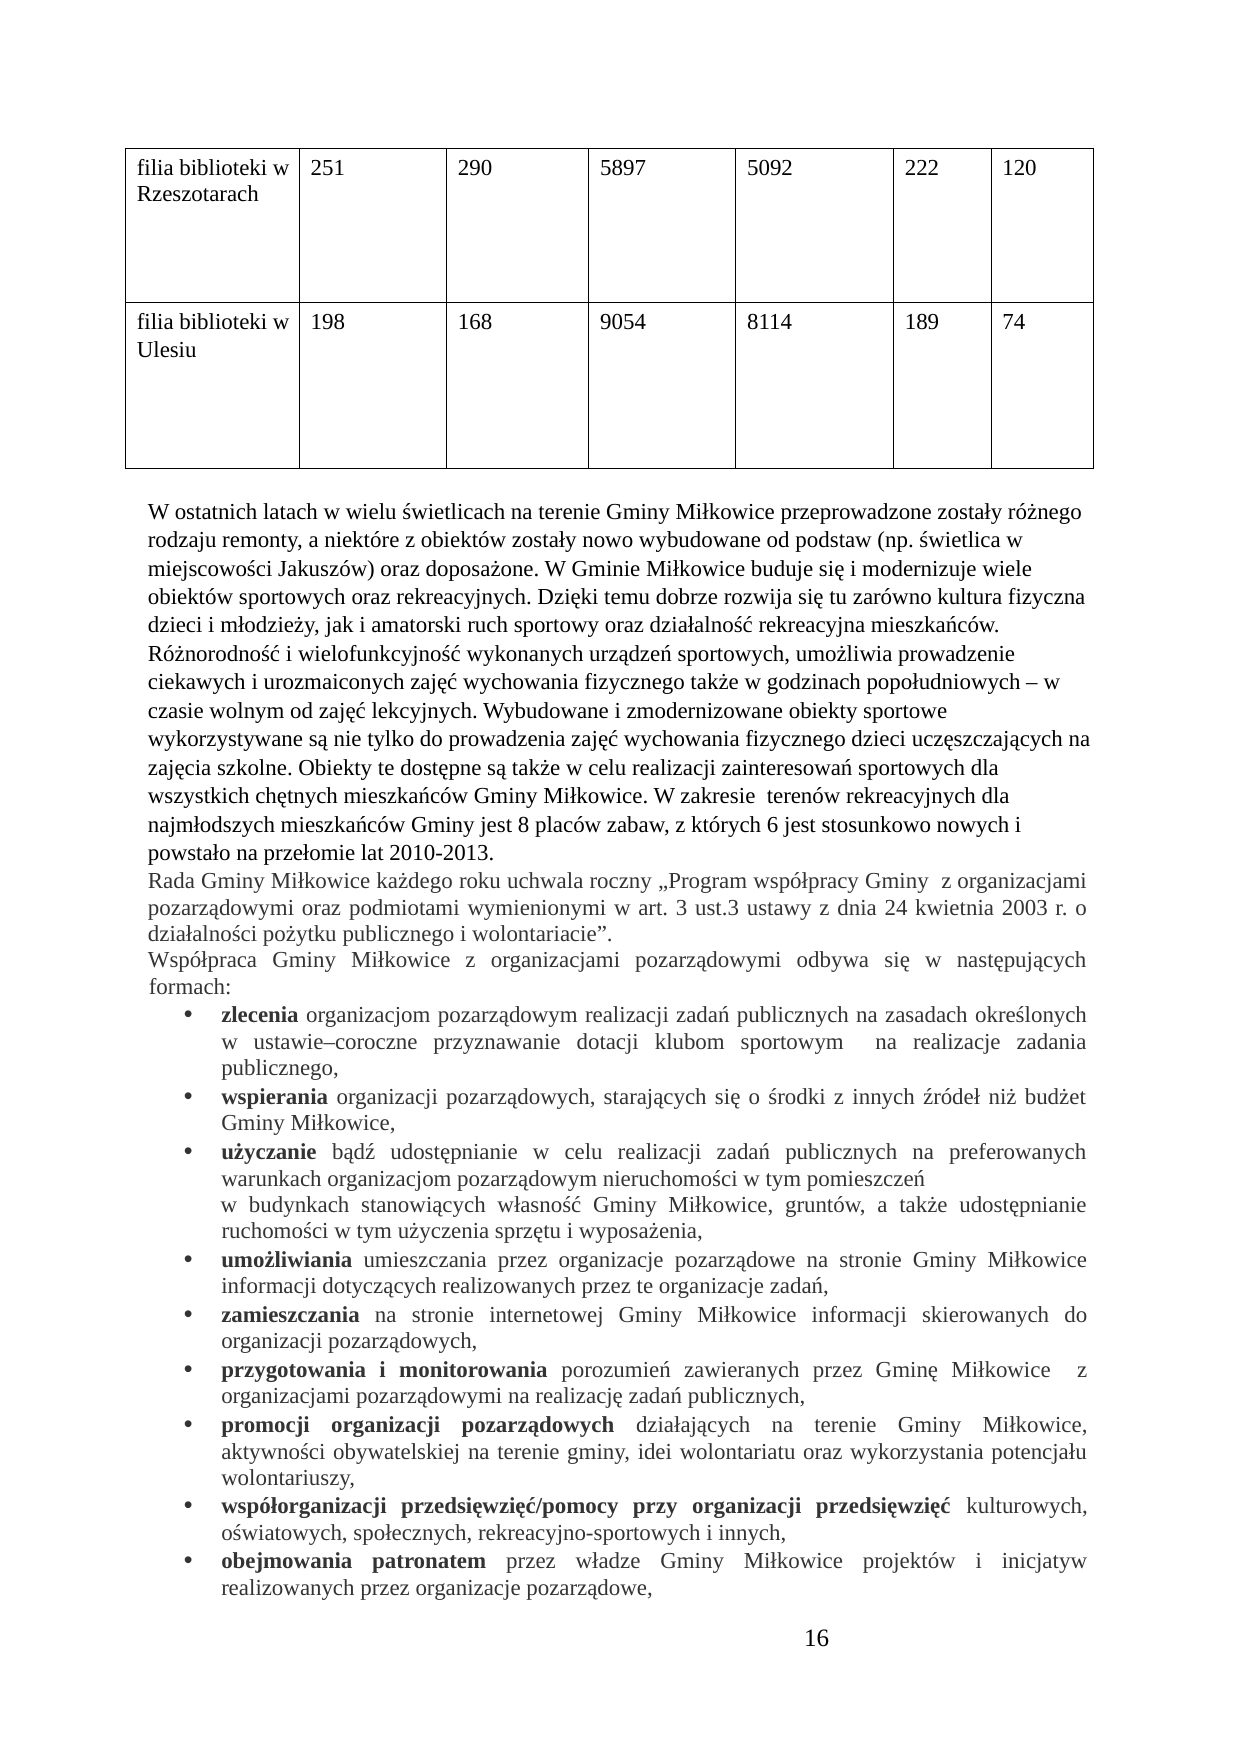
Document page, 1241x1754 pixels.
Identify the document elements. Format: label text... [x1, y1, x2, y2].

list obejmowania patronatem przez władze Gminy Miłkowice projektów i inicjatyw realizowanych przez organizacje pozarządowe, [183, 1546, 1088, 1601]
table_cell 222 [894, 149, 991, 302]
text Rada Gminy Miłkowice każdego roku uchwala roczny „Program współpracy Gminy z organizacjami pozarządowymi oraz podmiotami wymienionymi w art. 3 ust.3 ustawy z dnia 24 kwietnia 2003 r. o działalności pożytku publicznego i wolontariacie”. [148, 867, 1088, 947]
table_cell 5897 [589, 149, 735, 302]
table_cell 251 [300, 149, 446, 302]
table_cell 5092 [736, 149, 893, 302]
text Współpraca Gminy Miłkowice z organizacjami pozarządowymi odbywa się w następujących formach: [148, 947, 1088, 999]
table_cell 290 [447, 149, 588, 302]
list umożliwiania umieszczania przez organizacje pozarządowe na stronie Gminy Miłkowice informacji dotyczących realizowanych przez te organizacje zadań, [183, 1244, 1088, 1299]
list użyczanie bądź udostępnianie w celu realizacji zadań publicznych na preferowanych warunkach organizacjom pozarządowym nieruchomości w tym pomieszczeń [183, 1136, 1088, 1191]
list promocji organizacji pozarządowych działających na terenie Gminy Miłkowice, aktywności obywatelskiej na terenie gminy, idei wolontariatu oraz wykorzystania potencjału wolontariuszy, [183, 1409, 1088, 1490]
list wspierania organizacji pozarządowych, starających się o środki z innych źródeł niż budżet Gminy Miłkowice, [183, 1081, 1088, 1136]
text W ostatnich latach w wielu świetlicach na terenie Gminy Miłkowice przeprowadzone zostały różnego rodzaju remonty, a niektóre z obiektów zostały nowo wybudowane od podstaw (np. świetlica w miejscowości Jakuszów) oraz doposażone. W Gminie Miłkowice buduje się i modernizuje wiele obiektów sportowych oraz rekreacyjnych. Dzięki temu dobrze rozwija się tu zarówno kultura fizyczna dzieci i młodzieży, jak i amatorski ruch sportowy oraz działalność rekreacyjna mieszkańców. Różnorodność i wielofunkcyjność wykonanych urządzeń sportowych, umożliwia prowadzenie ciekawych i urozmaiconych zajęć wychowania fizycznego także w godzinach popołudniowych – w czasie wolnym od zajęć lekcyjnych. Wybudowane i zmodernizowane obiekty sportowe wykorzystywane są nie tylko do prowadzenia zajęć wychowania fizycznego dzieci uczęszczających na zajęcia szkolne. Obiekty te dostępne są także w celu realizacji zainteresowań sportowych dla wszystkich chętnych mieszkańców Gminy Miłkowice. W zakresie terenów rekreacyjnych dla najmłodszych mieszkańców Gminy jest 8 placów zabaw, z których 6 jest stosunkowo nowych i powstało na przełomie lat 2010-2013. [148, 498, 1093, 865]
list przygotowania i monitorowania porozumień zawieranych przez Gminę Miłkowice z organizacjami pozarządowymi na realizację zadań publicznych, [183, 1354, 1088, 1409]
table_cell 168 [447, 303, 588, 468]
table_cell 189 [894, 303, 991, 468]
table_cell 198 [300, 303, 446, 468]
table_cell 9054 [589, 303, 735, 468]
table_cell filia biblioteki w Ulesiu [126, 303, 299, 468]
list zlecenia organizacjom pozarządowym realizacji zadań publicznych na zasadach określonych w ustawie–coroczne przyznawanie dotacji klubom sportowym na realizacje zadania publicznego, [183, 999, 1088, 1081]
list zamieszczania na stronie internetowej Gminy Miłkowice informacji skierowanych do organizacji pozarządowych, [183, 1299, 1088, 1354]
table_cell 74 [992, 303, 1093, 468]
list współorganizacji przedsięwzięć/pomocy przy organizacji przedsięwzięć kulturowych, oświatowych, społecznych, rekreacyjno-sportowych i innych, [183, 1490, 1088, 1546]
table_cell 120 [992, 149, 1093, 302]
table_cell 8114 [736, 303, 893, 468]
text w budynkach stanowiących własność Gminy Miłkowice, gruntów, a także udostępnianie ruchomości w tym użyczenia sprzętu i wyposażenia, [220, 1191, 1088, 1244]
table_cell filia biblioteki w Rzeszotarach [126, 149, 299, 302]
